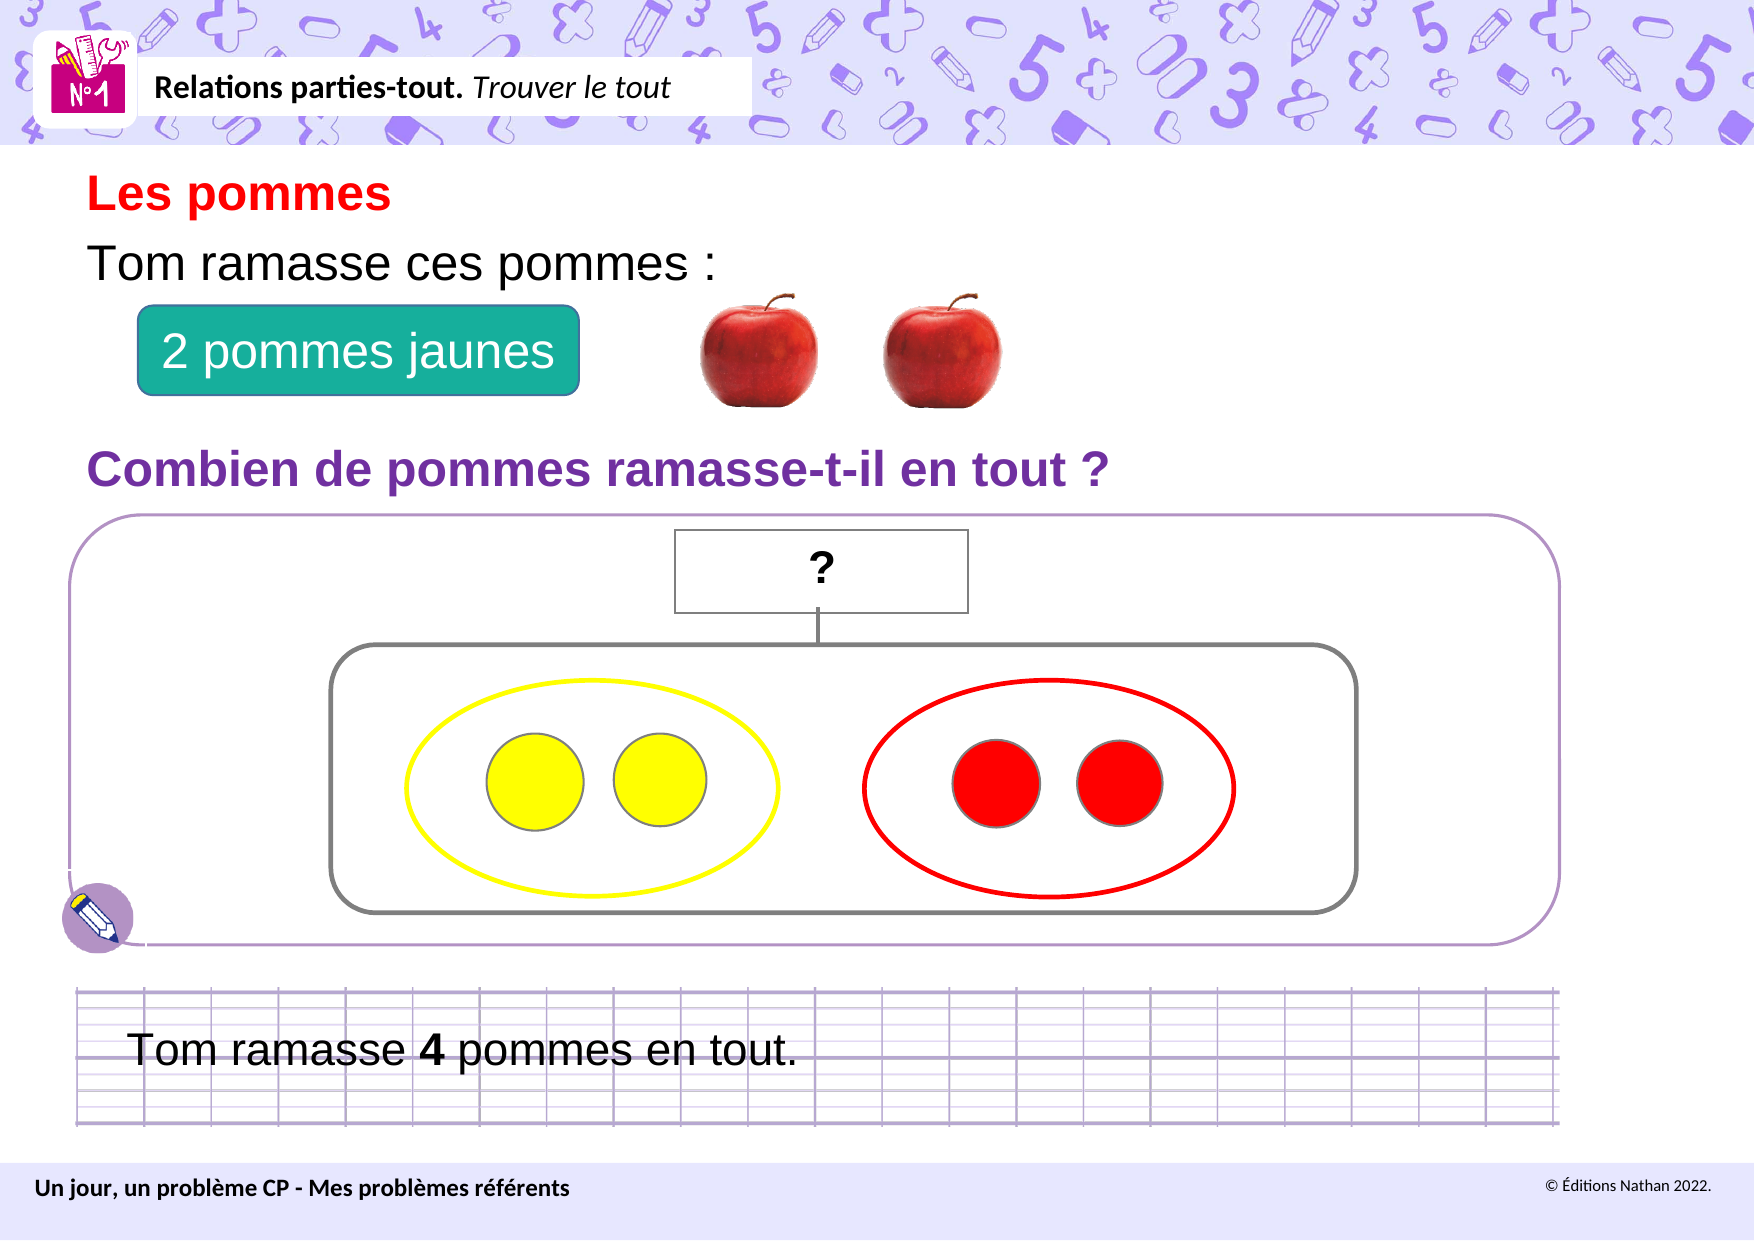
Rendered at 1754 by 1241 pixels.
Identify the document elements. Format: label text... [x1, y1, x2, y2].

text Tom ramasse ces pommes : [86, 234, 1515, 291]
picture [47, 870, 145, 968]
picture [57, 987, 1560, 1127]
text ? [694, 541, 950, 593]
text Tom ramasse 4 pommes en tout. [126, 1011, 1062, 1075]
text Les pommes [86, 164, 1515, 221]
text Relations parties-tout. Trouver le tout [154, 66, 735, 107]
picture [819, 272, 1059, 431]
text © Éditions Nathan 2022. [1544, 1175, 1736, 1196]
text Combien de pommes ramasse-t-il en tout ? [86, 440, 1515, 497]
picture [636, 271, 818, 430]
picture [0, 0, 1754, 145]
